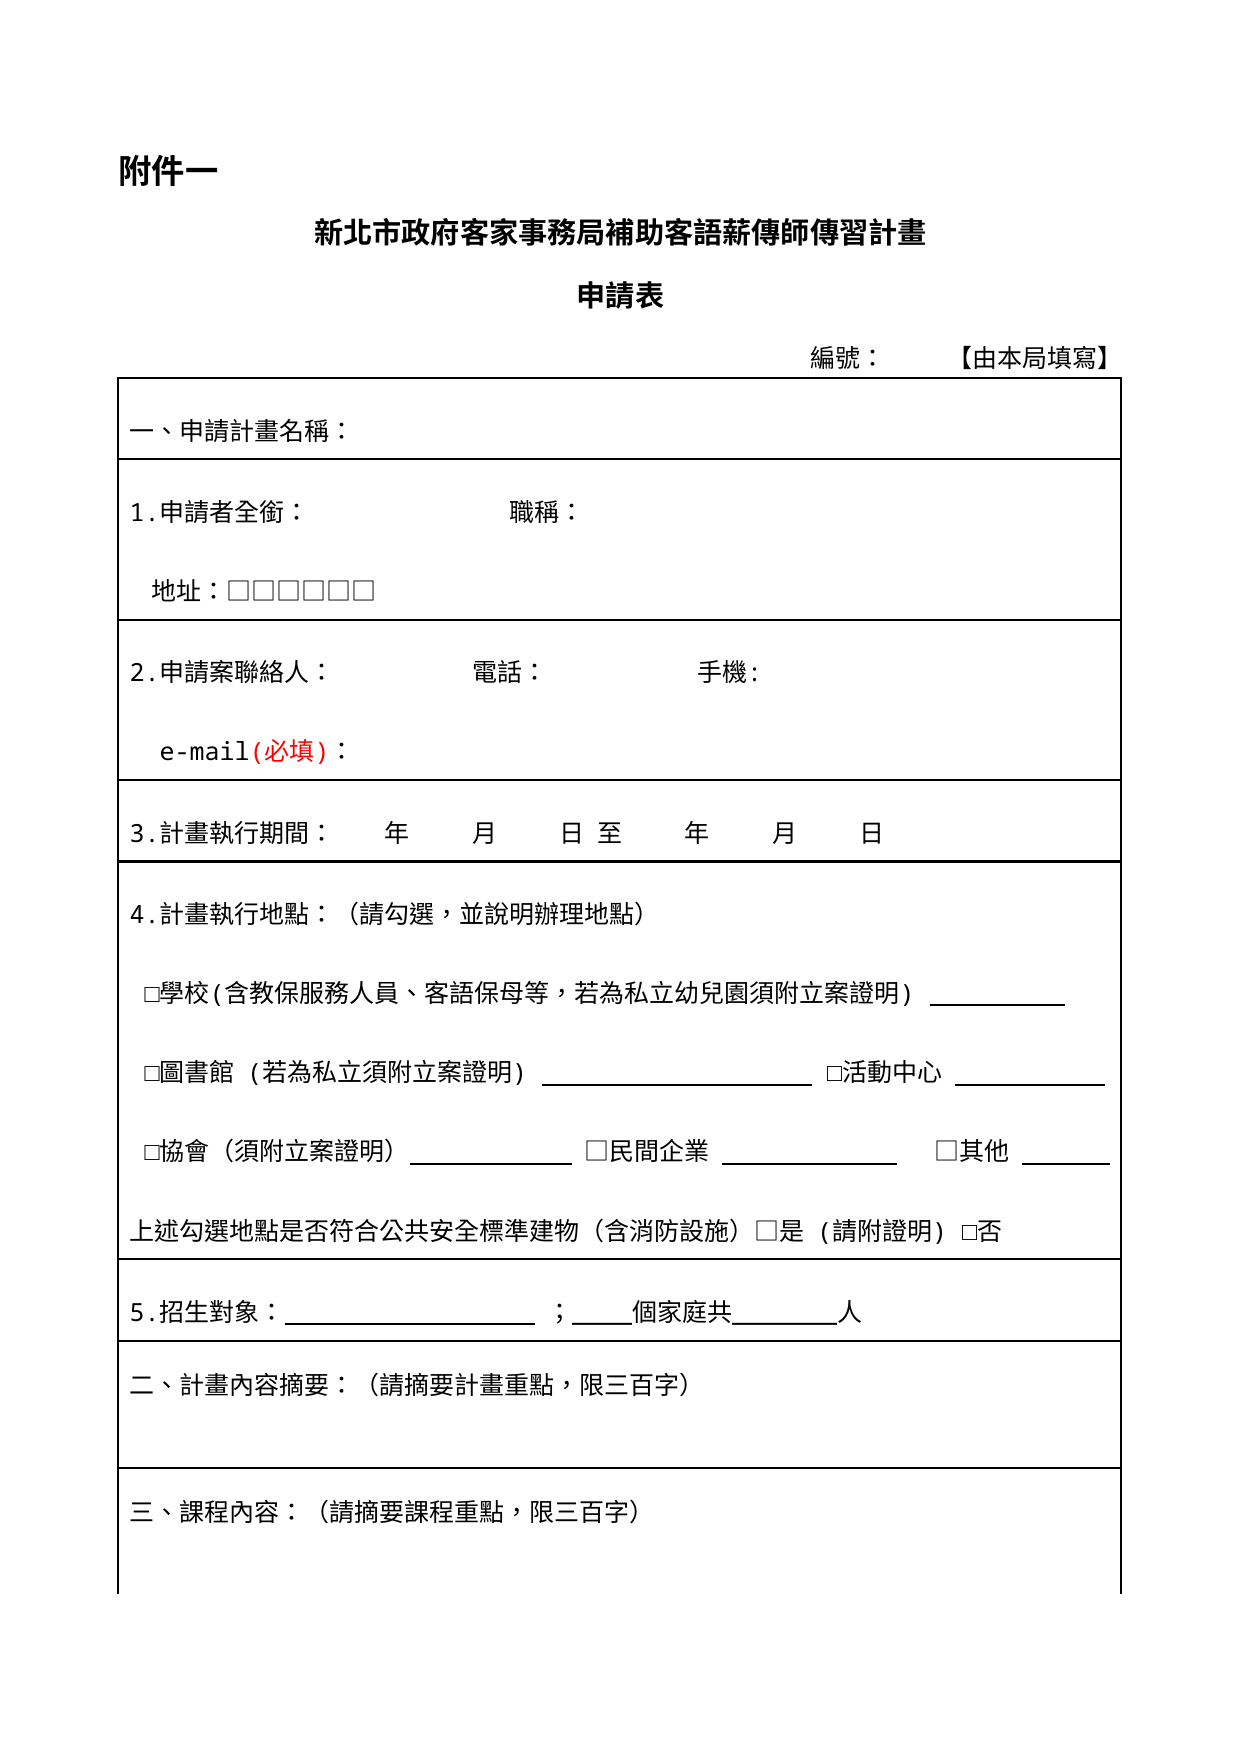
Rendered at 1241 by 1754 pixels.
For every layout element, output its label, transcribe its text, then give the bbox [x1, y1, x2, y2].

text 編號： 【由本局填寫】 [118, 314, 1122, 377]
table_cell 三、課程內容：（請摘要課程重點，限三百字） [119, 1469, 1120, 1594]
table_cell 4.計畫執行地點：（請勾選，並說明辦理地點） □學校(含教保服務人員、客語保母等，若為私立幼兒園須附立案證明) □圖書館 (若為私立須附立案證明) □活動中心 □協會（須附立案證明） □民間企業 □其他 上述勾選地點是否符合公共安全標準建物（含消防設施）□是 (請附證明) □否 [119, 863, 1120, 1258]
table_cell 2.申請案聯絡人： 電話： 手機: e-mail(必填)： [119, 621, 1120, 779]
table_cell 3.計畫執行期間： 年 月 日 至 年 月 日 [119, 781, 1120, 860]
table_header 一、申請計畫名稱： [119, 379, 1120, 458]
table_cell 1.申請者全銜： 職稱： 地址：□□□□□□ [119, 460, 1120, 619]
text 新北市政府客家事務局補助客語薪傳師傳習計畫 [118, 189, 1122, 252]
text 附件一 [118, 127, 1122, 189]
table_cell 二、計畫內容摘要：（請摘要計畫重點，限三百字） [119, 1342, 1120, 1467]
table_cell 5.招生對象： ；____個家庭共_______人 [119, 1260, 1120, 1339]
text 申請表 [118, 252, 1122, 314]
